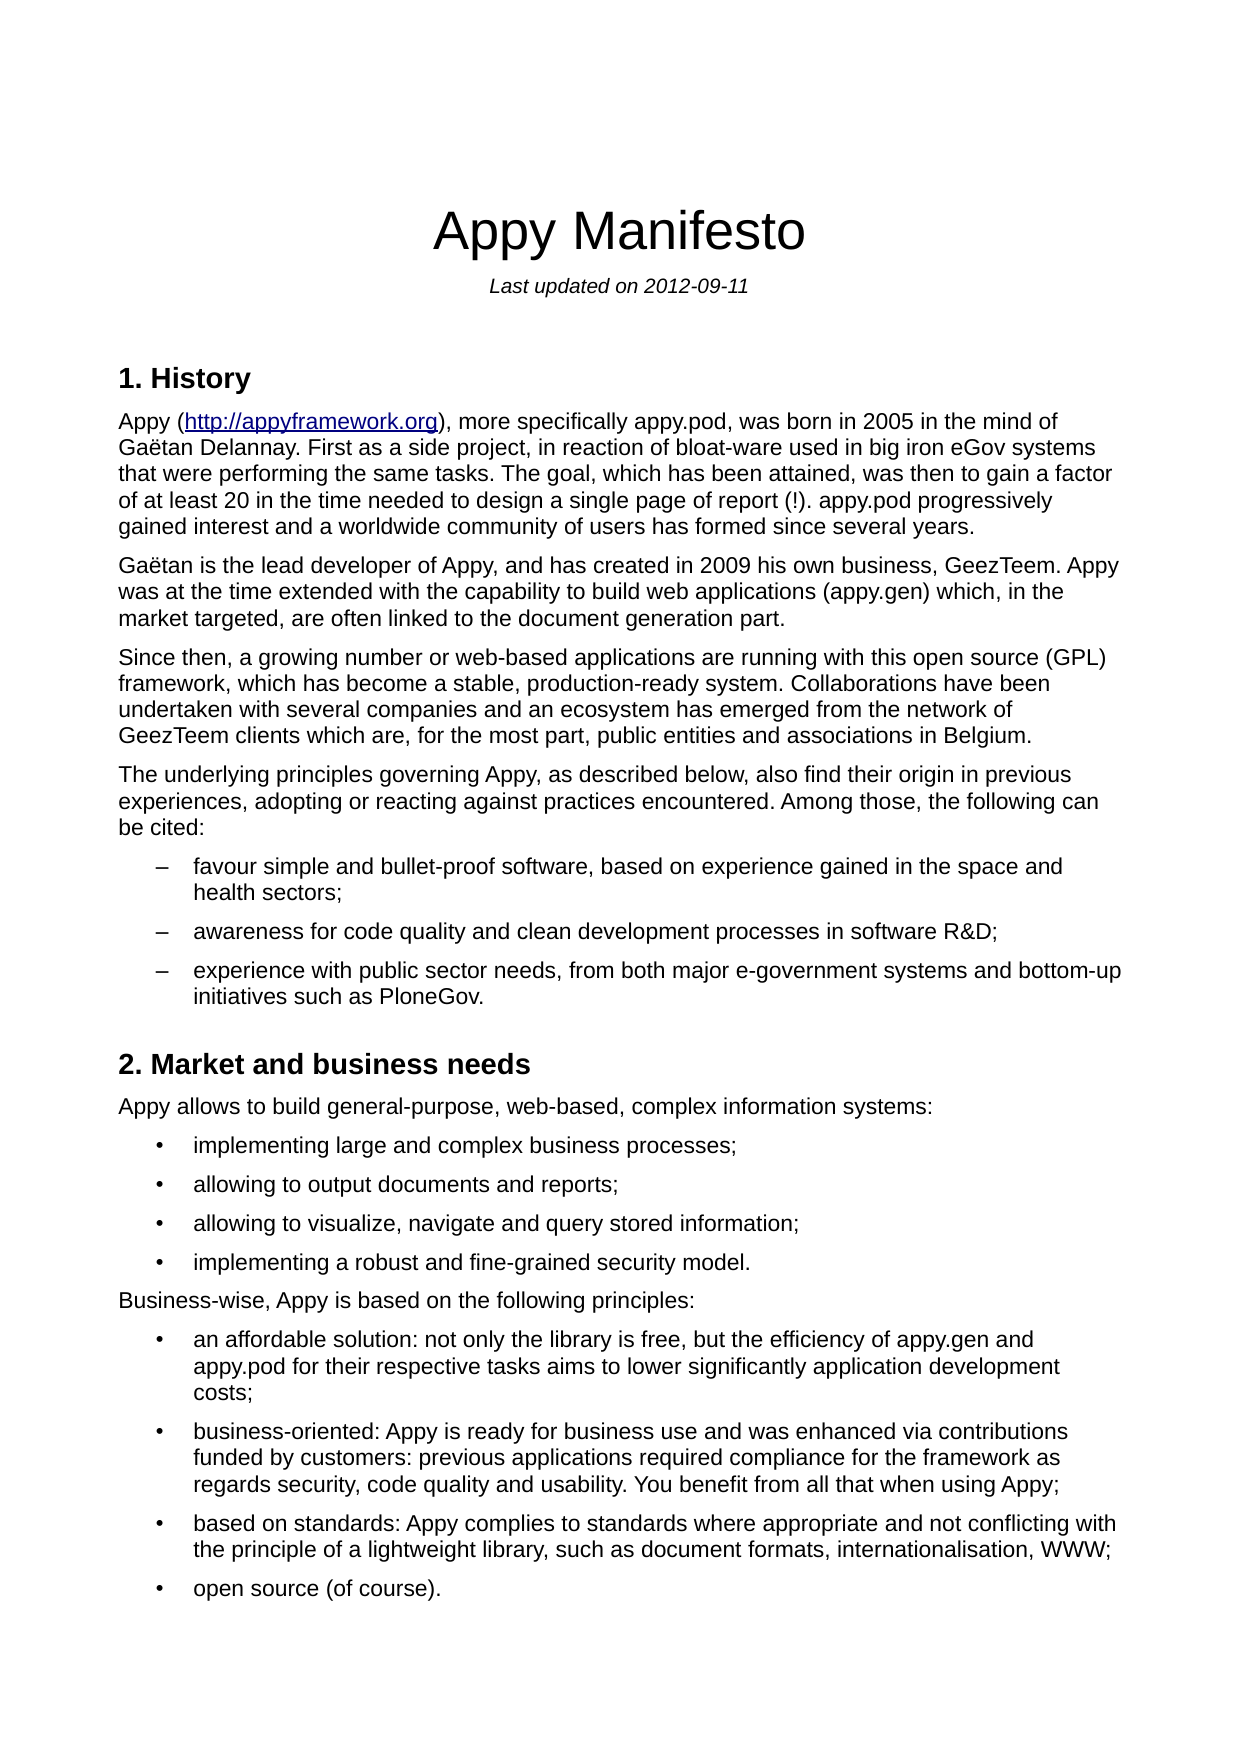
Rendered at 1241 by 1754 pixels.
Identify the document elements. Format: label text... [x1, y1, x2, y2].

text Appy allows to build general-purpose, web-based, complex information systems: [118, 1093, 1122, 1119]
subtitle 1. History [118, 362, 1122, 395]
text Since then, a growing number or web-based applications are running with this open source (GPL) framework, which has become a stable, production-ready system. Collaborations have been undertaken with several companies and an ecosystem has emerged from the network of GeezTeem clients which are, for the most part, public entities and associations in Belgium. [118, 643, 1122, 749]
text Last updated on 2012-09-11 [118, 274, 1122, 298]
list business-oriented: Appy is ready for business use and was enhanced via contributions funded by customers: previous applications required compliance for the framework as regards security, code quality and usability. You benefit from all that when using Appy; [156, 1418, 1122, 1497]
list awareness for code quality and clean development processes in software R&D; [156, 918, 1122, 944]
list allowing to output documents and reports; [156, 1171, 1122, 1197]
text Gaëtan is the lead developer of Appy, and has created in 2009 his own business, GeezTeem. Appy was at the time extended with the capability to build web applications (appy.gen) which, in the market targeted, are often linked to the document generation part. [118, 552, 1122, 631]
list open source (of course). [156, 1575, 1122, 1601]
list allowing to visualize, navigate and query stored information; [156, 1210, 1122, 1236]
list implementing a robust and fine-grained security model. [156, 1249, 1122, 1275]
text Business-wise, Appy is based on the following principles: [118, 1287, 1122, 1314]
list based on standards: Appy complies to standards where appropriate and not conflicting with the principle of a lightweight library, such as document formats, internationalisation, WWW; [156, 1509, 1122, 1562]
text The underlying principles governing Appy, as described below, also find their origin in previous experiences, adopting or reacting against practices encountered. Among those, the following can be cited: [118, 761, 1122, 840]
list experience with public sector needs, from both major e-government systems and bottom-up initiatives such as PloneGov. [156, 957, 1122, 1010]
list implementing large and complex business processes; [156, 1132, 1122, 1158]
list an affordable solution: not only the library is free, but the efficiency of appy.gen and appy.pod for their respective tasks aims to lower significantly application development costs; [156, 1326, 1122, 1405]
text Appy (http://appyframework.org), more specifically appy.pod, was born in 2005 in the mind of Gaëtan Delannay. First as a side project, in reaction of bloat-ware used in big iron eGov systems that were performing the same tasks. The goal, which has been attained, was then to gain a factor of at least 20 in the time needed to design a single page of report (!). appy.pod progressively gained interest and a worldwide community of users has formed since several years. [118, 408, 1122, 539]
subtitle 2. Market and business needs [118, 1047, 1122, 1081]
subtitle Appy Manifesto [118, 199, 1122, 261]
list favour simple and bullet-proof software, based on experience gained in the space and health sectors; [156, 853, 1122, 906]
